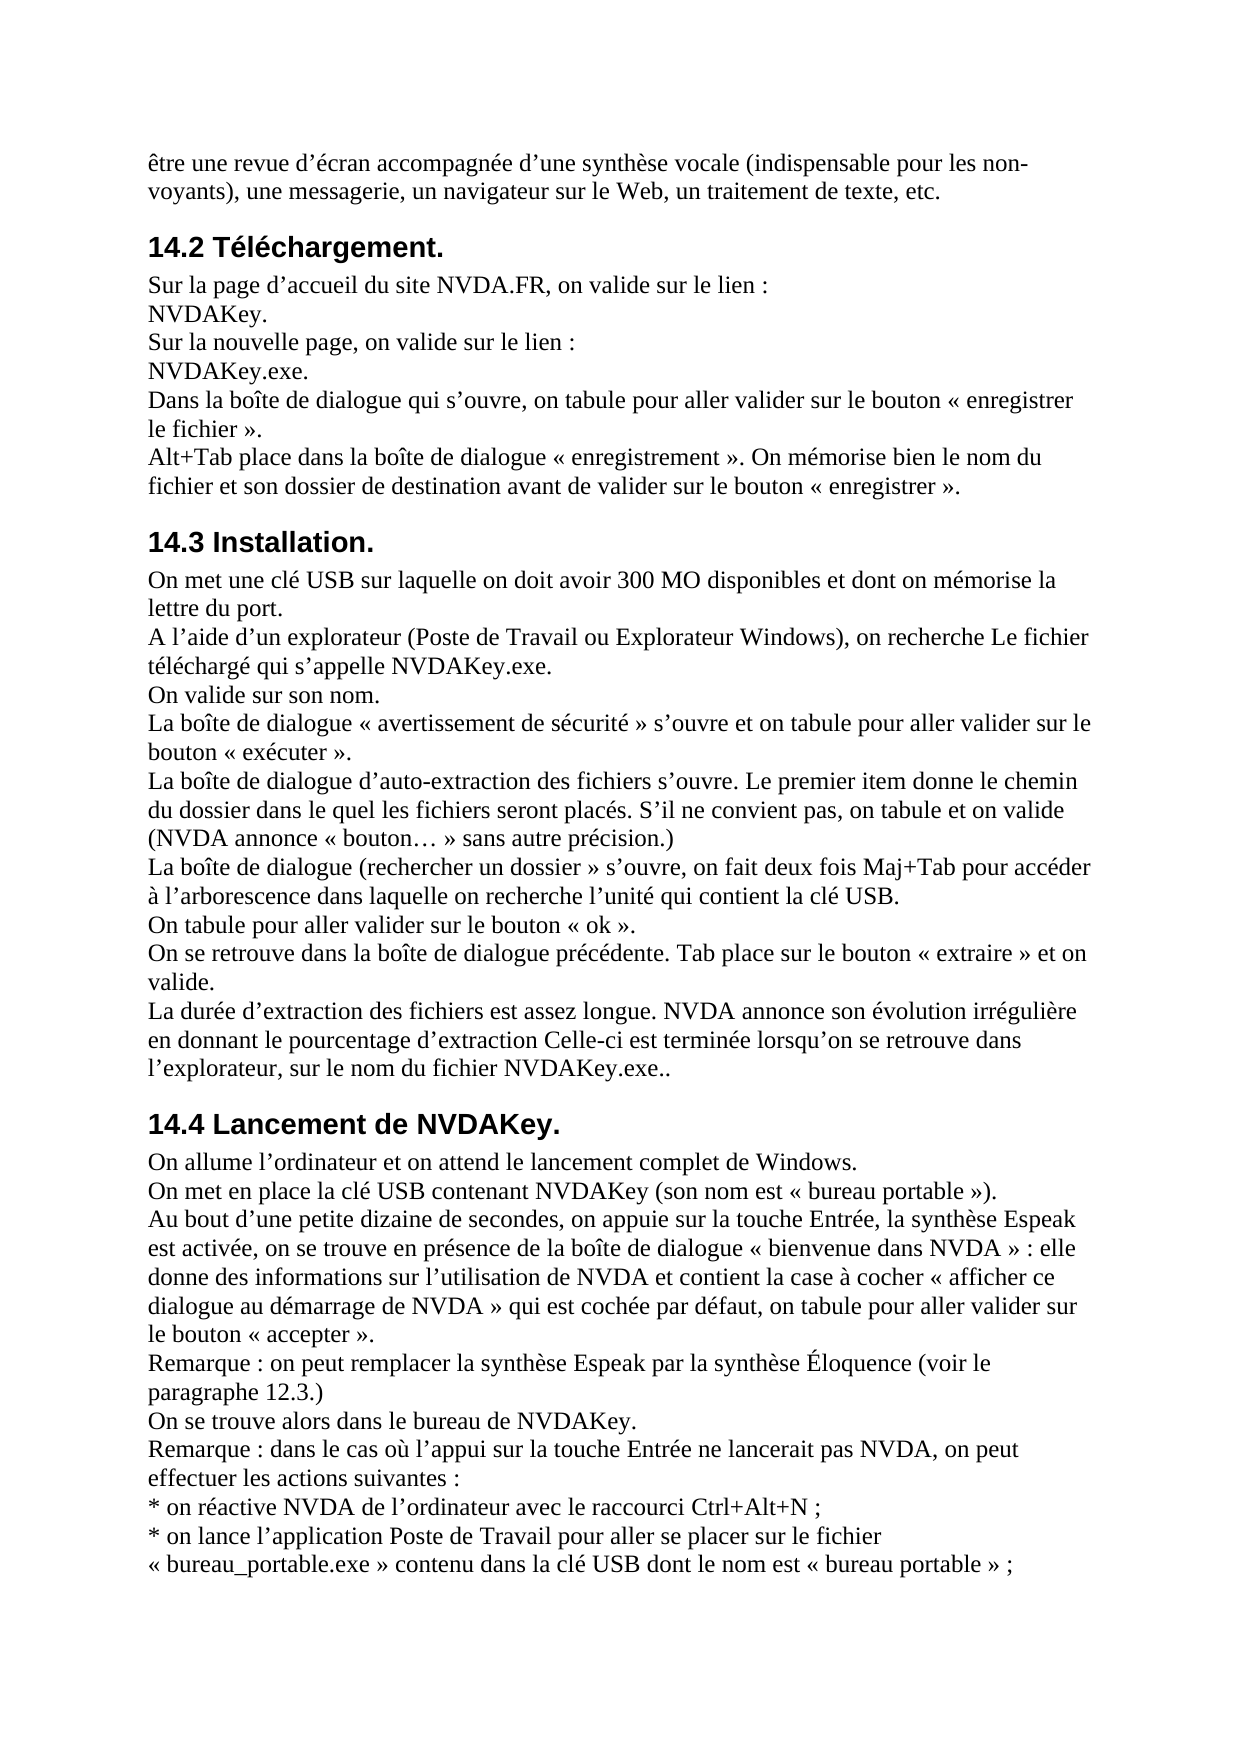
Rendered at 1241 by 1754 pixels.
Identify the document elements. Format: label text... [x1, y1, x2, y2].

text La durée d’extraction des fichiers est assez longue. NVDA annonce son évolution irrégulière en donnant le pourcentage d’extraction Celle-ci est terminée lorsqu’on se retrouve dans l’explorateur, sur le nom du fichier NVDAKey.exe.. [148, 996, 1092, 1082]
text NVDAKey.exe. [148, 356, 1092, 385]
text Sur la page d’accueil du site NVDA.FR, on valide sur le lien : [148, 270, 1092, 299]
text être une revue d’écran accompagnée d’une synthèse vocale (indispensable pour les non-voyants), une messagerie, un navigateur sur le Web, un traitement de texte, etc. [148, 148, 1092, 205]
text On se retrouve dans la boîte de dialogue précédente. Tab place sur le bouton « extraire » et on valide. [148, 938, 1092, 996]
text On tabule pour aller valider sur le bouton « ok ». [148, 910, 1092, 938]
text Remarque : dans le cas où l’appui sur la touche Entrée ne lancerait pas NVDA, on peut effectuer les actions suivantes : [148, 1434, 1092, 1492]
text On allume l’ordinateur et on attend le lancement complet de Windows. [148, 1147, 1092, 1176]
text La boîte de dialogue « avertissement de sécurité » s’ouvre et on tabule pour aller valider sur le bouton « exécuter ». [148, 708, 1092, 766]
text NVDAKey. [148, 299, 1092, 327]
subtitle 14.2 Téléchargement. [148, 230, 1092, 264]
text * on réactive NVDA de l’ordinateur avec le raccourci Ctrl+Alt+N ; [148, 1492, 1092, 1521]
text * on lance l’application Poste de Travail pour aller se placer sur le fichier « bureau_portable.exe » contenu dans la clé USB dont le nom est « bureau portable » ; [148, 1521, 1092, 1578]
text Remarque : on peut remplacer la synthèse Espeak par la synthèse Éloquence (voir le paragraphe 12.3.) [148, 1348, 1092, 1406]
subtitle 14.3 Installation. [148, 525, 1092, 558]
text On se trouve alors dans le bureau de NVDAKey. [148, 1406, 1092, 1434]
text A l’aide d’un explorateur (Poste de Travail ou Explorateur Windows), on recherche Le fichier téléchargé qui s’appelle NVDAKey.exe. [148, 622, 1092, 680]
text Dans la boîte de dialogue qui s’ouvre, on tabule pour aller valider sur le bouton « enregistrer le fichier ». [148, 385, 1092, 442]
text Sur la nouvelle page, on valide sur le lien : [148, 327, 1092, 356]
text Au bout d’une petite dizaine de secondes, on appuie sur la touche Entrée, la synthèse Espeak est activée, on se trouve en présence de la boîte de dialogue « bienvenue dans NVDA » : elle donne des informations sur l’utilisation de NVDA et contient la case à cocher « afficher ce dialogue au démarrage de NVDA » qui est cochée par défaut, on tabule pour aller valider sur le bouton « accepter ». [148, 1204, 1092, 1348]
text Alt+Tab place dans la boîte de dialogue « enregistrement ». On mémorise bien le nom du fichier et son dossier de destination avant de valider sur le bouton « enregistrer ». [148, 442, 1092, 500]
subtitle 14.4 Lancement de NVDAKey. [148, 1107, 1092, 1141]
text On valide sur son nom. [148, 680, 1092, 708]
text On met en place la clé USB contenant NVDAKey (son nom est « bureau portable »). [148, 1176, 1092, 1204]
text La boîte de dialogue (rechercher un dossier » s’ouvre, on fait deux fois Maj+Tab pour accéder à l’arborescence dans laquelle on recherche l’unité qui contient la clé USB. [148, 852, 1092, 910]
text On met une clé USB sur laquelle on doit avoir 300 MO disponibles et dont on mémorise la lettre du port. [148, 565, 1092, 622]
text La boîte de dialogue d’auto-extraction des fichiers s’ouvre. Le premier item donne le chemin du dossier dans le quel les fichiers seront placés. S’il ne convient pas, on tabule et on valide (NVDA annonce « bouton… » sans autre précision.) [148, 766, 1092, 852]
